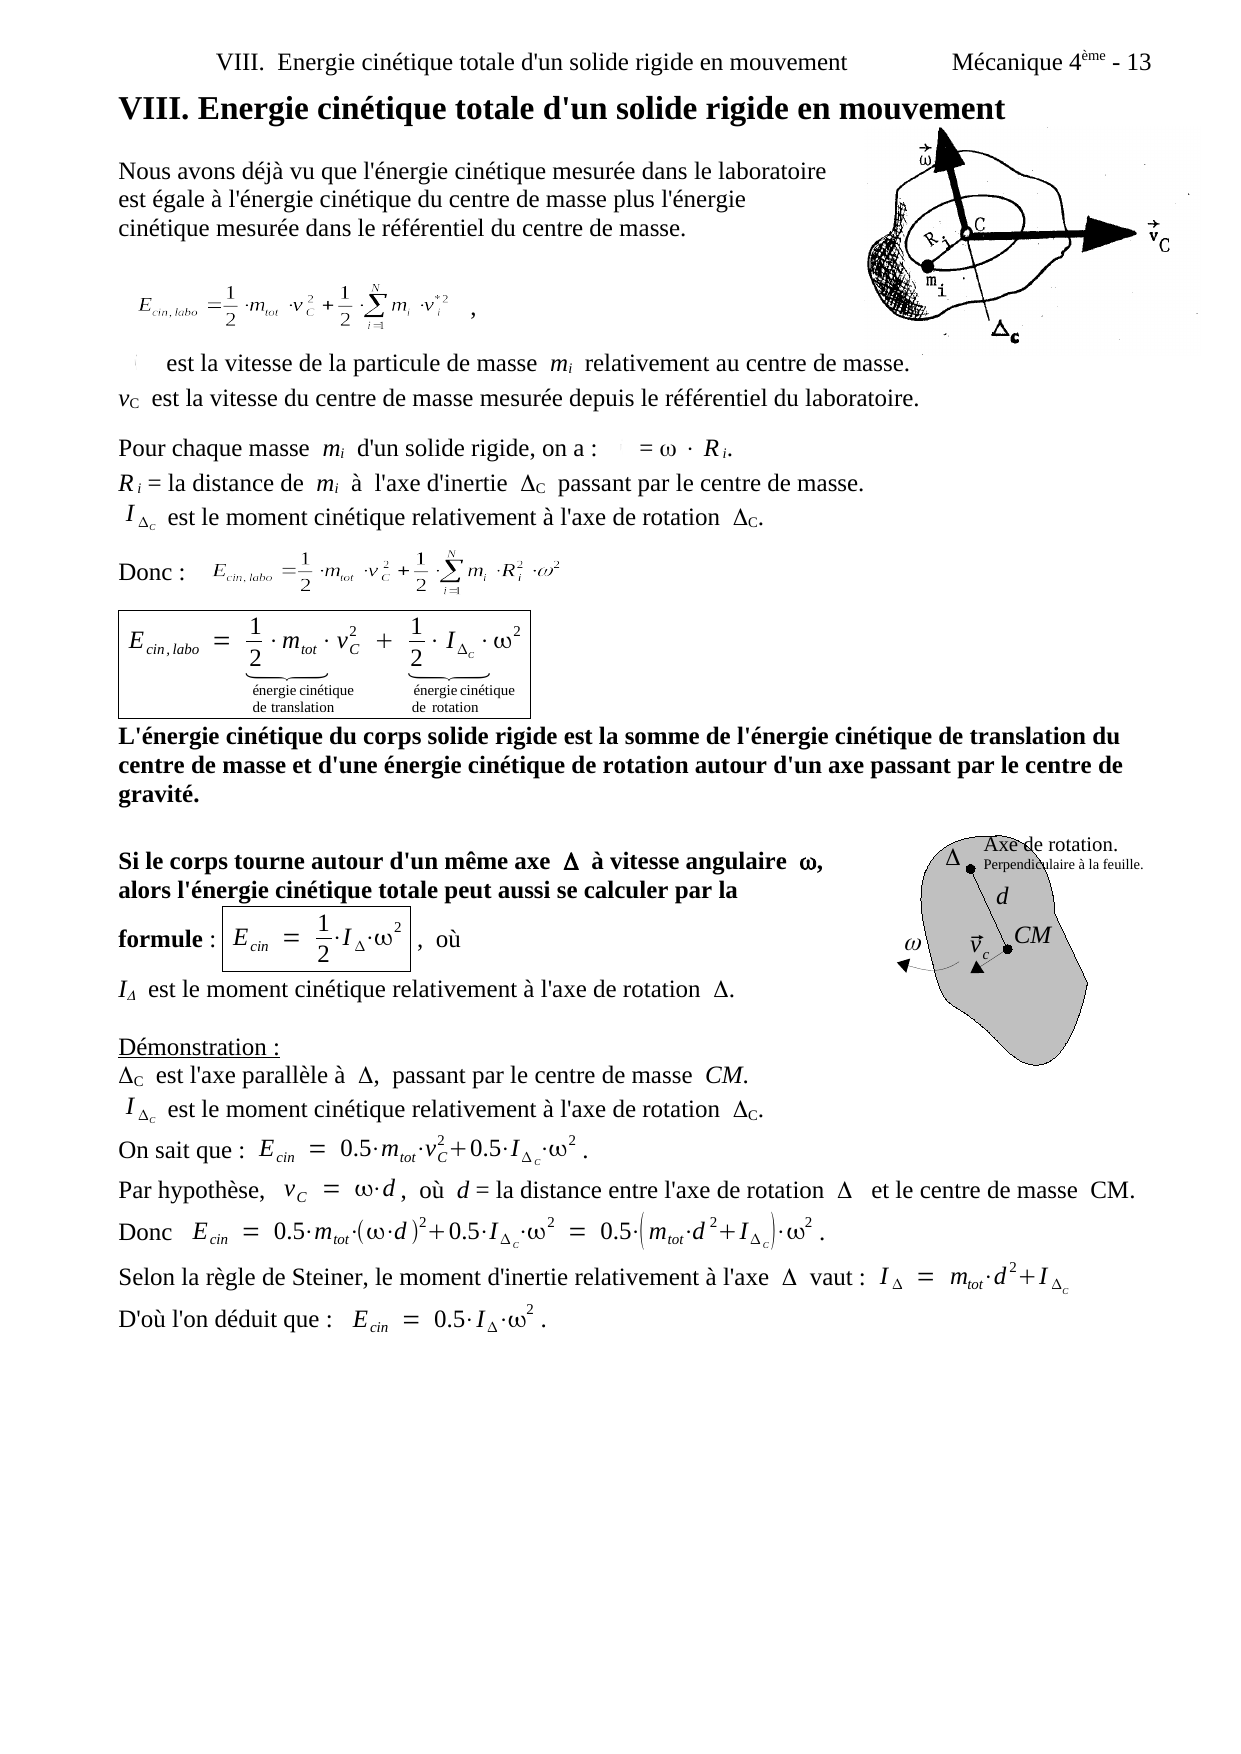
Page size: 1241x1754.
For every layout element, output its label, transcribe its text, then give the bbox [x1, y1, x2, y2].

text Démonstration : [118, 1032, 1019, 1061]
picture [864, 126, 1201, 356]
text vC est la vitesse du centre de masse mesurée depuis le référentiel du laboratoire. [118, 383, 1151, 412]
text Pour chaque masse mi d'un solide rigide, on a : =   R i. [118, 426, 1151, 468]
text On sait que : . [118, 1129, 1151, 1171]
text est la vitesse de la particule de masse mi relativement au centre de masse. [118, 342, 1151, 383]
text C est l'axe parallèle à , passant par le centre de masse CM. [118, 1061, 824, 1089]
text est le moment cinétique relativement à l'axe de rotation C. [118, 1089, 824, 1129]
subtitle VIII. Energie cinétique totale d'un solide rigide en mouvement [118, 89, 1202, 357]
text D'où l'on déduit que : . [118, 1298, 1151, 1339]
text Si le corps tourne autour d'un même axe  à vitesse angulaire , alors l'énergie cinétique totale peut aussi se calculer par la formule : , où I est le moment cinétique relativement à l'axe de rotation . [118, 846, 824, 1003]
text est le moment cinétique relativement à l'axe de rotation C. [118, 497, 824, 536]
text Donc : [118, 536, 1151, 607]
text R i = la distance de mi à l'axe d'inertie C passant par le centre de masse. [118, 468, 1151, 497]
text Selon la règle de Steiner, le moment d'inertie relativement à l'axe  vaut : [118, 1255, 1179, 1298]
text Nous avons déjà vu que l'énergie cinétique mesurée dans le laboratoire est égale à l'énergie cinétique du centre de masse plus l'énergie cinétique mesurée dans le référentiel du centre de masse. [118, 156, 827, 242]
text L'énergie cinétique du corps solide rigide est la somme de l'énergie cinétique de translation du centre de masse et d'une énergie cinétique de rotation autour d'un axe passant par le centre de gravité. [118, 721, 1151, 808]
text , [118, 271, 827, 342]
text Par hypothèse, , où d = la distance entre l'axe de rotation  et le centre de masse CM. [118, 1171, 1151, 1208]
text Donc . [118, 1208, 1151, 1255]
text [1052, 1032, 1151, 1061]
